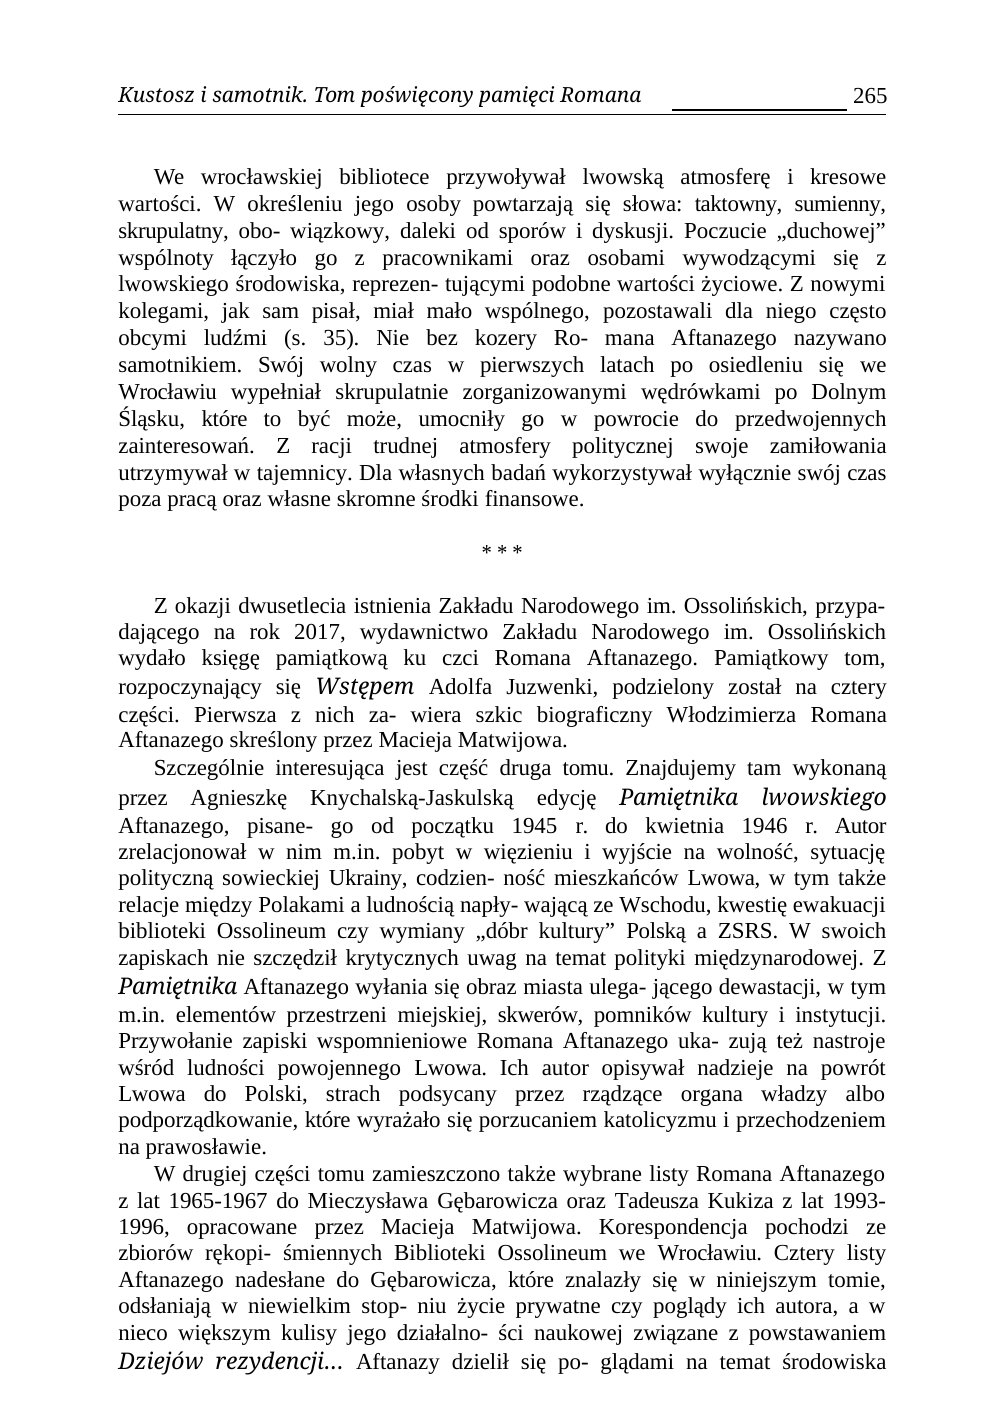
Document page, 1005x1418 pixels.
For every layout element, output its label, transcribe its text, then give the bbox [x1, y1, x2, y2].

text Z okazji dwusetlecia istnienia Zakładu Narodowego im. Ossolińskich, przypa- dającego na rok 2017, wydawnictwo Zakładu Narodowego im. Ossolińskich wydało księgę pamiątkową ku czci Romana Aftanazego. Pamiątkowy tom, rozpoczynający się Wstępem Adolfa Juzwenki, podzielony został na cztery części. Pierwsza z nich za- wiera szkic biograficzny Włodzimierza Romana Aftanazego skreślony przez Macieja Matwijowa. [118, 593, 887, 753]
text W drugiej części tomu zamieszczono także wybrane listy Romana Aftanazego z lat 1965-1967 do Mieczysława Gębarowicza oraz Tadeusza Kukiza z lat 1993-1996, opracowane przez Macieja Matwijowa. Korespondencja pochodzi ze zbiorów rękopi- śmiennych Biblioteki Ossolineum we Wrocławiu. Cztery listy Aftanazego nadesłane do Gębarowicza, które znalazły się w niniejszym tomie, odsłaniają w niewielkim stop- niu życie prywatne czy poglądy ich autora, a w nieco większym kulisy jego działalno- ści naukowej związane z powstawaniem Dziejów rezydencji… Aftanazy dzielił się po- glądami na temat środowiska [118, 1160, 886, 1376]
text Szczególnie interesująca jest część druga tomu. Znajdujemy tam wykonaną przez Agnieszkę Knychalską-Jaskulską edycję Pamiętnika lwowskiego Aftanazego, pisane- go od początku 1945 r. do kwietnia 1946 r. Autor zrelacjonował w nim m.in. pobyt w więzieniu i wyjście na wolność, sytuację polityczną sowieckiej Ukrainy, codzien- ność mieszkańców Lwowa, w tym także relacje między Polakami a ludnością napły- wającą ze Wschodu, kwestię ewakuacji biblioteki Ossolineum czy wymiany „dóbr kultury” Polską a ZSRS. W swoich zapiskach nie szczędził krytycznych uwag na temat polityki międzynarodowej. Z Pamiętnika Aftanazego wyłania się obraz miasta ulega- jącego dewastacji, w tym m.in. elementów przestrzeni miejskiej, skwerów, pomników kultury i instytucji. Przywołanie zapiski wspomnieniowe Romana Aftanazego uka- zują też nastroje wśród ludności powojennego Lwowa. Ich autor opisywał nadzieje na powrót Lwowa do Polski, strach podsycany przez rządzące organa władzy albo podporządkowanie, które wyrażało się porzucaniem katolicyzmu i przechodzeniem na prawosławie. [118, 754, 886, 1159]
text We wrocławskiej bibliotece przywoływał lwowską atmosferę i kresowe wartości. W określeniu jego osoby powtarzają się słowa: taktowny, sumienny, skrupulatny, obo- wiązkowy, daleki od sporów i dyskusji. Poczucie „duchowej” wspólnoty łączyło go z pracownikami oraz osobami wywodzącymi się z lwowskiego środowiska, reprezen- tującymi podobne wartości życiowe. Z nowymi kolegami, jak sam pisał, miał mało wspólnego, pozostawali dla niego często obcymi ludźmi (s. 35). Nie bez kozery Ro- mana Aftanazego nazywano samotnikiem. Swój wolny czas w pierwszych latach po osiedleniu się we Wrocławiu wypełniał skrupulatnie zorganizowanymi wędrówkami po Dolnym Śląsku, które to być może, umocniły go w powrocie do przedwojennych zainteresowań. Z racji trudnej atmosfery politycznej swoje zamiłowania utrzymywał w tajemnicy. Dla własnych badań wykorzystywał wyłącznie swój czas poza pracą oraz własne skromne środki finansowe. [118, 163, 886, 512]
text * * * [117, 539, 887, 565]
